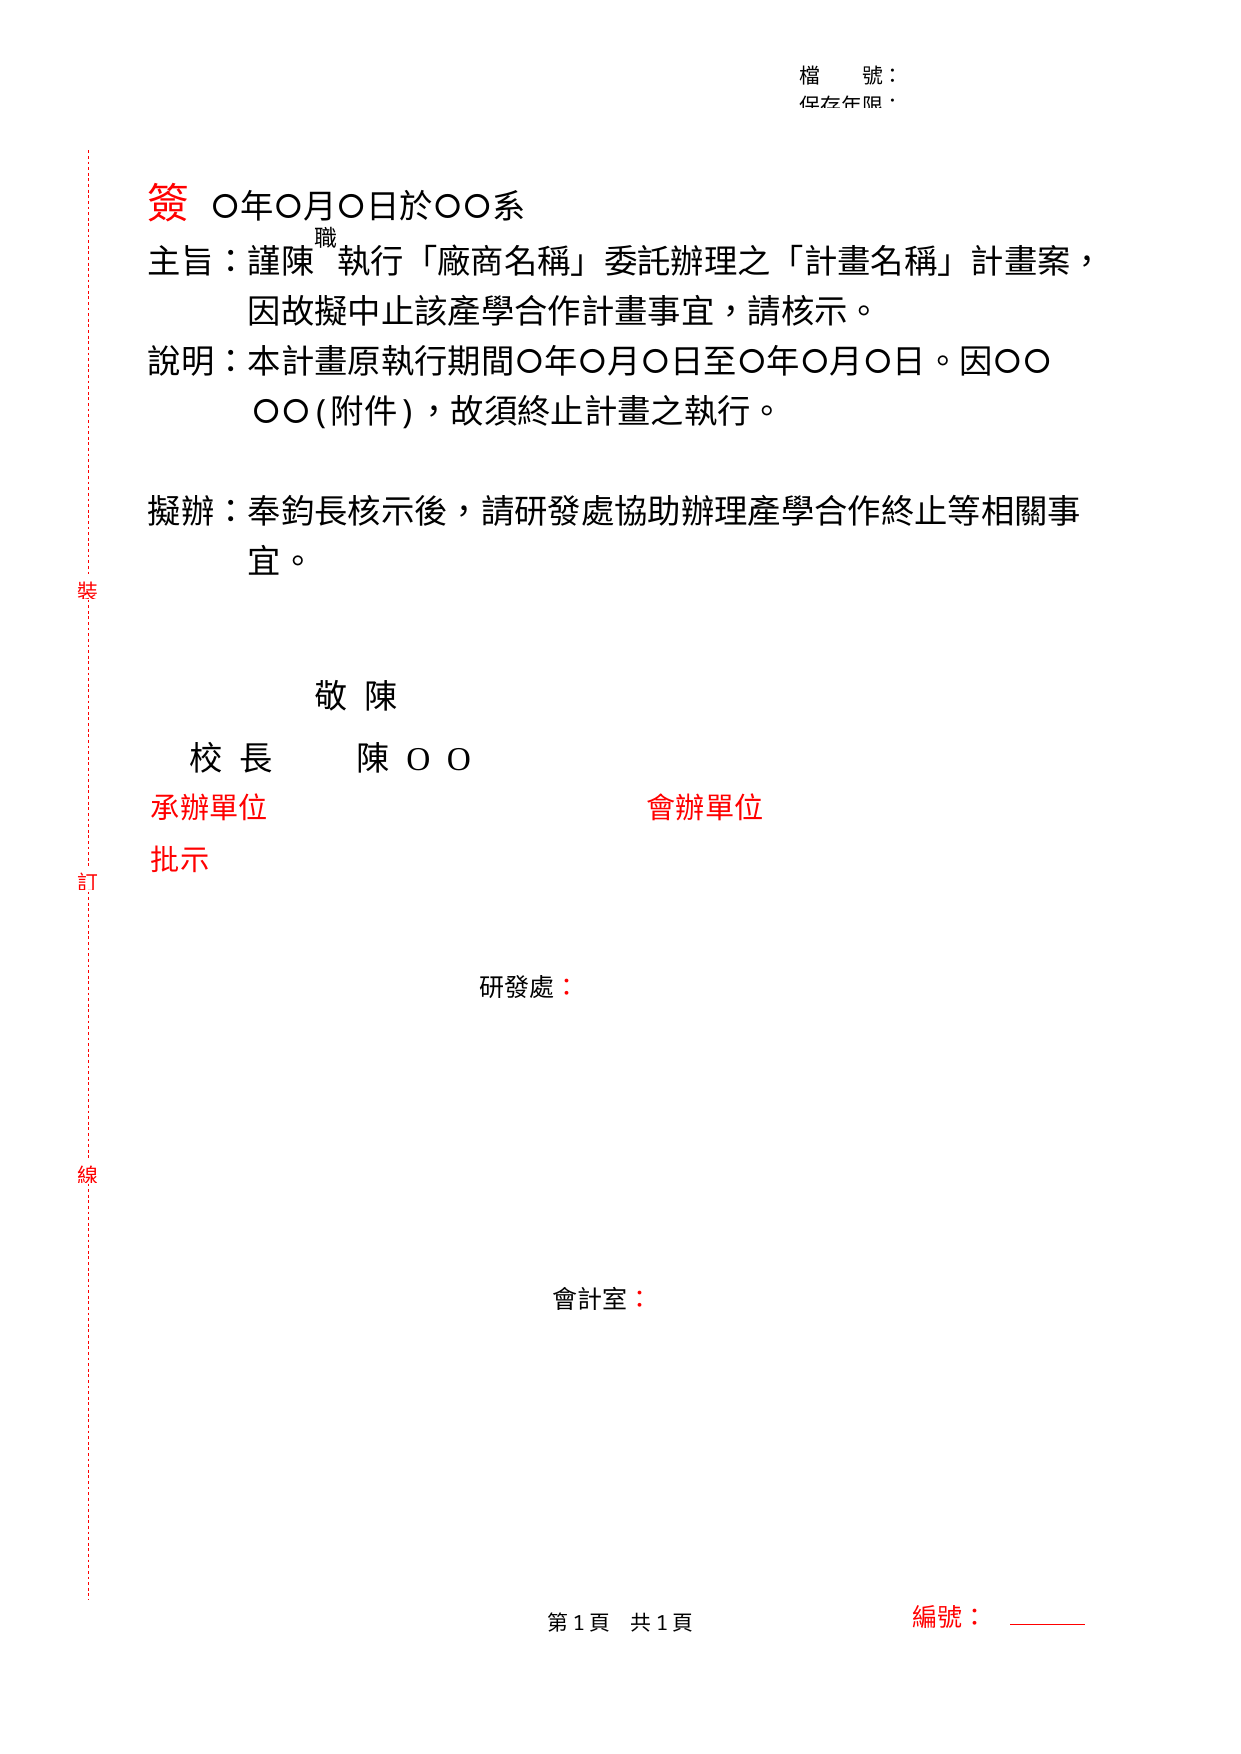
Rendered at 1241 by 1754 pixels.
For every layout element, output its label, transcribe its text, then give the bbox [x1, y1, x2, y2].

text 宜。 [148, 533, 1092, 583]
text 研發處： [148, 944, 1092, 1006]
text 檔 號： 保存年限： [799, 59, 1060, 108]
text 簽 年月日於系 [148, 158, 1092, 233]
text 校 長 陳 O O [148, 714, 1092, 777]
text 說明：本計畫原執行期間年月日至年月日。因 [148, 333, 1092, 383]
text [784, 52, 1075, 115]
table_header 承辦單位 會辦單位 批示 [148, 777, 1088, 881]
text 會計室： [148, 1256, 1092, 1319]
text 主旨：謹陳職執行「廠商名稱」委託辦理之「計畫名稱」計畫案， [148, 233, 1092, 283]
text 擬辦：奉鈞長核示後，請研發處協助辦理產學合作終止等相關事 [148, 483, 1092, 533]
text 敬 陳 [148, 652, 1092, 714]
text (附件)，故須終止計畫之執行。 [198, 383, 1092, 433]
text 因故擬中止該產學合作計畫事宜，請核示。 [148, 283, 1092, 333]
